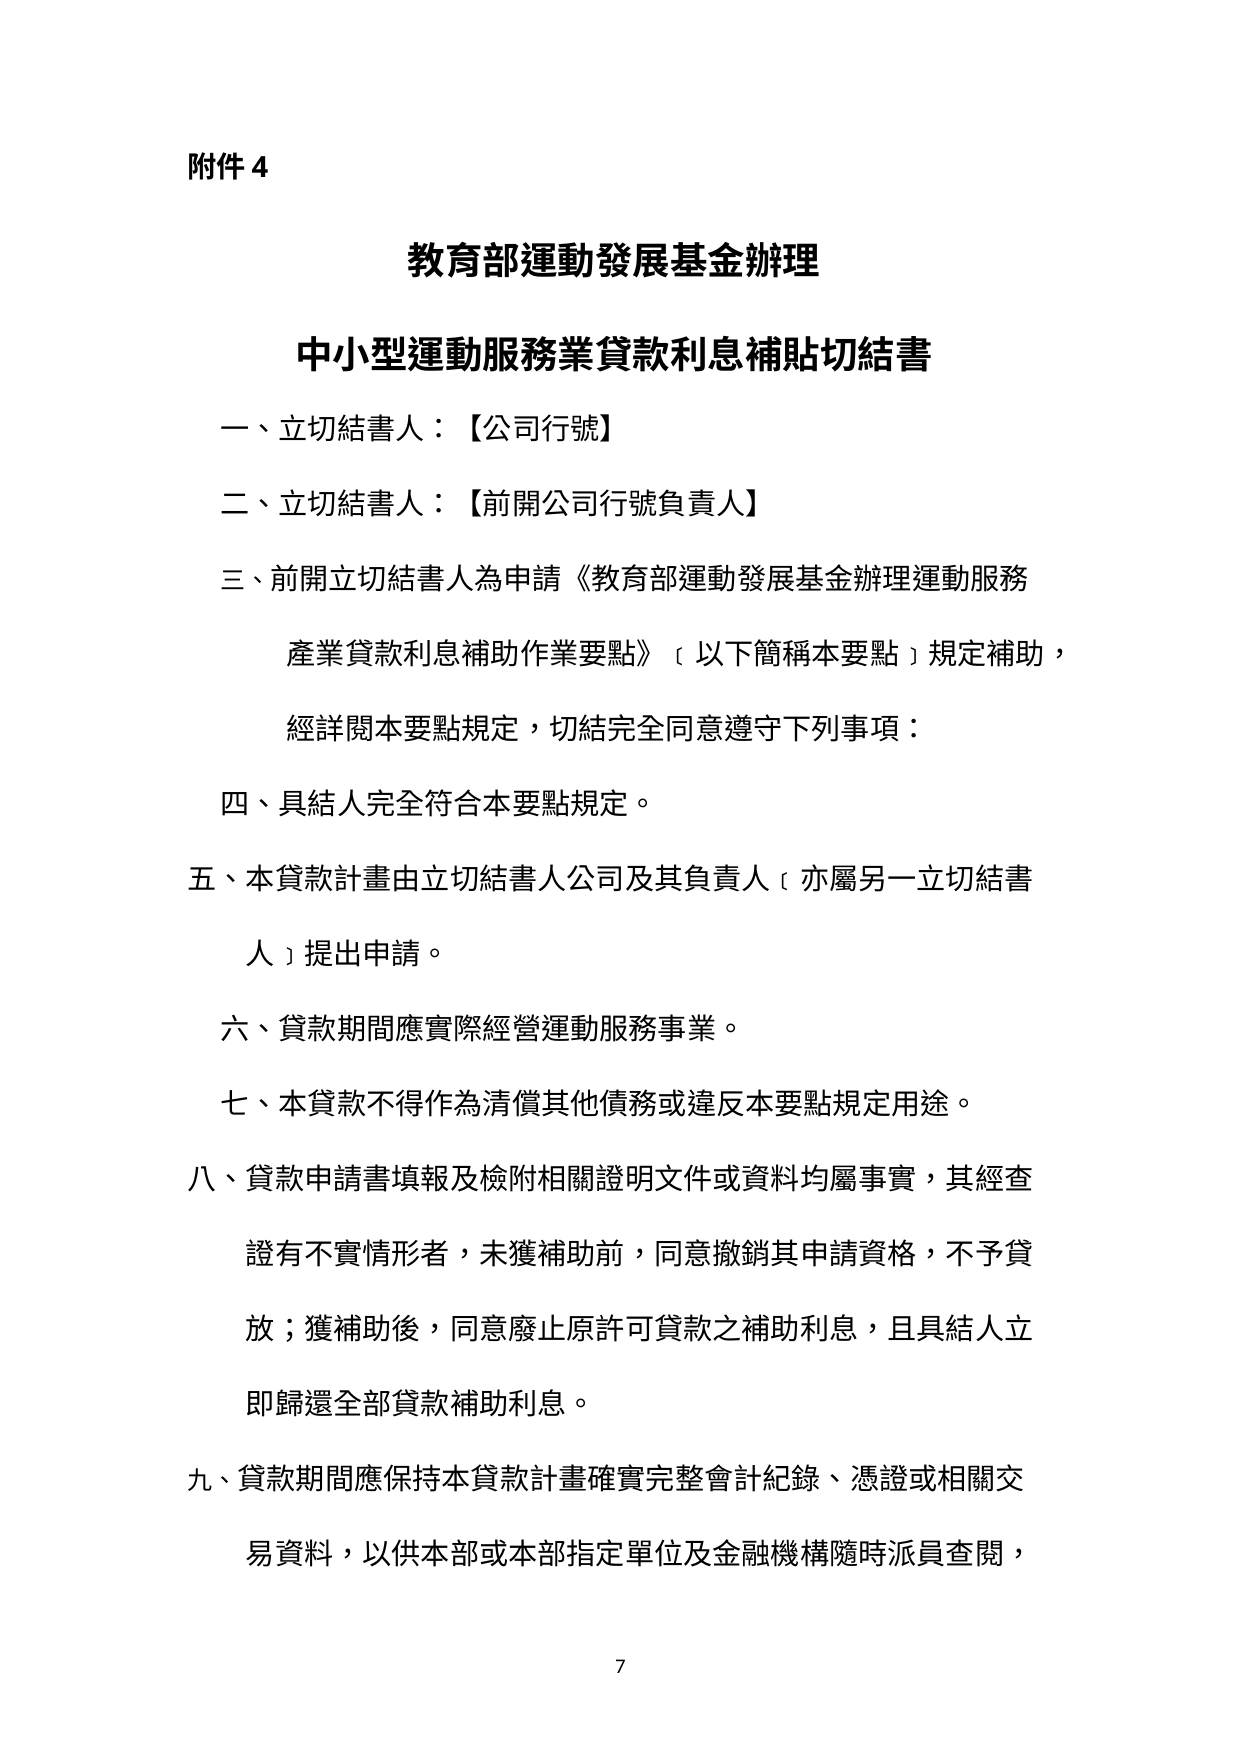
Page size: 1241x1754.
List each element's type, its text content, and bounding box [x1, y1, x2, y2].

list 本貸款不得作為清償其他債務或違反本要點規定用途。 [220, 1064, 1051, 1139]
text 附件4 [187, 127, 1053, 202]
list 立切結書人：【前開公司行號負責人】 [220, 464, 1053, 539]
list 本貸款計畫由立切結書人公司及其負責人﹝亦屬另一立切結書人﹞提出申請。 [187, 839, 1051, 989]
list 立切結書人：【公司行號】 [220, 389, 1053, 464]
list 貸款申請書填報及檢附相關證明文件或資料均屬事實，其經查證有不實情形者，未獲補助前，同意撤銷其申請資格，不予貸放；獲補助後，同意廢止原許可貸款之補助利息，且具結人立即歸還全部貸款補助利息。 [187, 1139, 1051, 1439]
list 具結人完全符合本要點規定。 [220, 764, 1051, 839]
list 貸款期間應實際經營運動服務事業。 [220, 989, 1051, 1064]
list 前開立切結書人為申請《教育部運動發展基金辦理運動服務產業貸款利息補助作業要點》﹝以下簡稱本要點﹞規定補助，經詳閱本要點規定，切結完全同意遵守下列事項： [220, 539, 1051, 764]
text 教育部運動發展基金辦理 [175, 221, 1053, 296]
text 中小型運動服務業貸款利息補貼切結書 [175, 314, 1053, 389]
list 貸款期間應保持本貸款計畫確實完整會計紀錄、憑證或相關交易資料，以供本部或本部指定單位及金融機構隨時派員查閱， [187, 1439, 1051, 1589]
